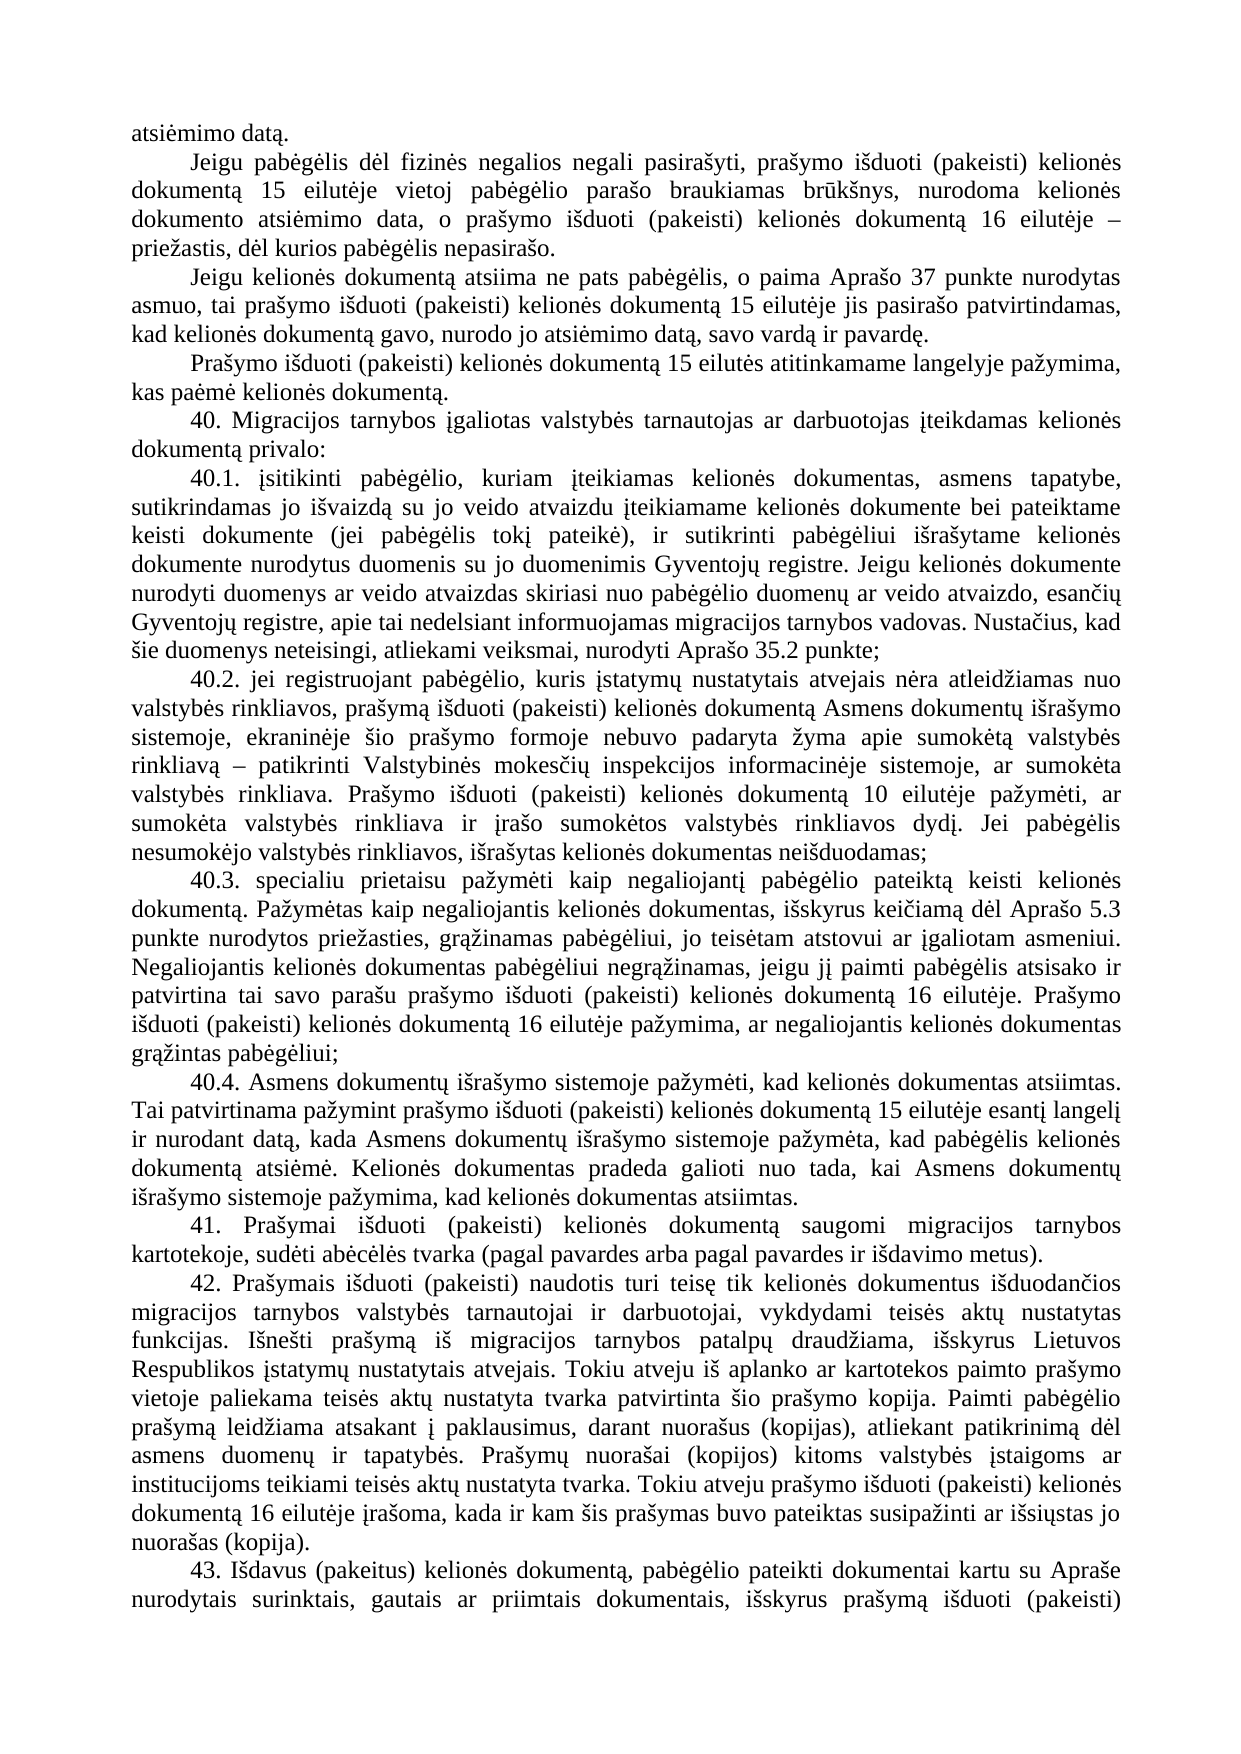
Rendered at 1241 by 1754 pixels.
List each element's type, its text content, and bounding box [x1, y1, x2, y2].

text 40.3. specialiu prietaisu pažymėti kaip negaliojantį pabėgėlio pateiktą keisti kelionės dokumentą. Pažymėtas kaip negaliojantis kelionės dokumentas, išskyrus keičiamą dėl Aprašo 5.3 punkte nurodytos priežasties, grąžinamas pabėgėliui, jo teisėtam atstovui ar įgaliotam asmeniui. Negaliojantis kelionės dokumentas pabėgėliui negrąžinamas, jeigu jį paimti pabėgėlis atsisako ir patvirtina tai savo parašu prašymo išduoti (pakeisti) kelionės dokumentą 16 eilutėje. Prašymo išduoti (pakeisti) kelionės dokumentą 16 eilutėje pažymima, ar negaliojantis kelionės dokumentas grąžintas pabėgėliui; [131, 866, 1122, 1067]
text 40.1. įsitikinti pabėgėlio, kuriam įteikiamas kelionės dokumentas, asmens tapatybe, sutikrindamas jo išvaizdą su jo veido atvaizdu įteikiamame kelionės dokumente bei pateiktame keisti dokumente (jei pabėgėlis tokį pateikė), ir sutikrinti pabėgėliui išrašytame kelionės dokumente nurodytus duomenis su jo duomenimis Gyventojų registre. Jeigu kelionės dokumente nurodyti duomenys ar veido atvaizdas skiriasi nuo pabėgėlio duomenų ar veido atvaizdo, esančių Gyventojų registre, apie tai nedelsiant informuojamas migracijos tarnybos vadovas. Nustačius, kad šie duomenys neteisingi, atliekami veiksmai, nurodyti Aprašo 35.2 punkte; [131, 463, 1122, 664]
text 42. Prašymais išduoti (pakeisti) naudotis turi teisę tik kelionės dokumentus išduodančios migracijos tarnybos valstybės tarnautojai ir darbuotojai, vykdydami teisės aktų nustatytas funkcijas. Išnešti prašymą iš migracijos tarnybos patalpų draudžiama, išskyrus Lietuvos Respublikos įstatymų nustatytais atvejais. Tokiu atveju iš aplanko ar kartotekos paimto prašymo vietoje paliekama teisės aktų nustatyta tvarka patvirtinta šio prašymo kopija. Paimti pabėgėlio prašymą leidžiama atsakant į paklausimus, darant nuorašus (kopijas), atliekant patikrinimą dėl asmens duomenų ir tapatybės. Prašymų nuorašai (kopijos) kitoms valstybės įstaigoms ar institucijoms teikiami teisės aktų nustatyta tvarka. Tokiu atveju prašymo išduoti (pakeisti) kelionės dokumentą 16 eilutėje įrašoma, kada ir kam šis prašymas buvo pateiktas susipažinti ar išsiųstas jo nuorašas (kopija). [131, 1268, 1122, 1556]
text 40.4. Asmens dokumentų išrašymo sistemoje pažymėti, kad kelionės dokumentas atsiimtas. Tai patvirtinama pažymint prašymo išduoti (pakeisti) kelionės dokumentą 15 eilutėje esantį langelį ir nurodant datą, kada Asmens dokumentų išrašymo sistemoje pažymėta, kad pabėgėlis kelionės dokumentą atsiėmė. Kelionės dokumentas pradeda galioti nuo tada, kai Asmens dokumentų išrašymo sistemoje pažymima, kad kelionės dokumentas atsiimtas. [131, 1067, 1122, 1211]
text 40. Migracijos tarnybos įgaliotas valstybės tarnautojas ar darbuotojas įteikdamas kelionės dokumentą privalo: [131, 406, 1122, 463]
text Jeigu pabėgėlis dėl fizinės negalios negali pasirašyti, prašymo išduoti (pakeisti) kelionės dokumentą 15 eilutėje vietoj pabėgėlio parašo braukiamas brūkšnys, nurodoma kelionės dokumento atsiėmimo data, o prašymo išduoti (pakeisti) kelionės dokumentą 16 eilutėje – priežastis, dėl kurios pabėgėlis nepasirašo. [131, 147, 1122, 262]
text 43. Išdavus (pakeitus) kelionės dokumentą, pabėgėlio pateikti dokumentai kartu su Apraše nurodytais surinktais, gautais ar priimtais dokumentais, išskyrus prašymą išduoti (pakeisti) [131, 1556, 1122, 1613]
text Jeigu kelionės dokumentą atsiima ne pats pabėgėlis, o paima Aprašo 37 punkte nurodytas asmuo, tai prašymo išduoti (pakeisti) kelionės dokumentą 15 eilutėje jis pasirašo patvirtindamas, kad kelionės dokumentą gavo, nurodo jo atsiėmimo datą, savo vardą ir pavardę. [131, 262, 1122, 348]
text 40.2. jei registruojant pabėgėlio, kuris įstatymų nustatytais atvejais nėra atleidžiamas nuo valstybės rinkliavos, prašymą išduoti (pakeisti) kelionės dokumentą Asmens dokumentų išrašymo sistemoje, ekraninėje šio prašymo formoje nebuvo padaryta žyma apie sumokėtą valstybės rinkliavą – patikrinti Valstybinės mokesčių inspekcijos informacinėje sistemoje, ar sumokėta valstybės rinkliava. Prašymo išduoti (pakeisti) kelionės dokumentą 10 eilutėje pažymėti, ar sumokėta valstybės rinkliava ir įrašo sumokėtos valstybės rinkliavos dydį. Jei pabėgėlis nesumokėjo valstybės rinkliavos, išrašytas kelionės dokumentas neišduodamas; [131, 664, 1122, 866]
text atsiėmimo datą. [131, 118, 1122, 147]
text 41. Prašymai išduoti (pakeisti) kelionės dokumentą saugomi migracijos tarnybos kartotekoje, sudėti abėcėlės tvarka (pagal pavardes arba pagal pavardes ir išdavimo metus). [131, 1211, 1122, 1268]
text Prašymo išduoti (pakeisti) kelionės dokumentą 15 eilutės atitinkamame langelyje pažymima, kas paėmė kelionės dokumentą. [131, 348, 1122, 406]
